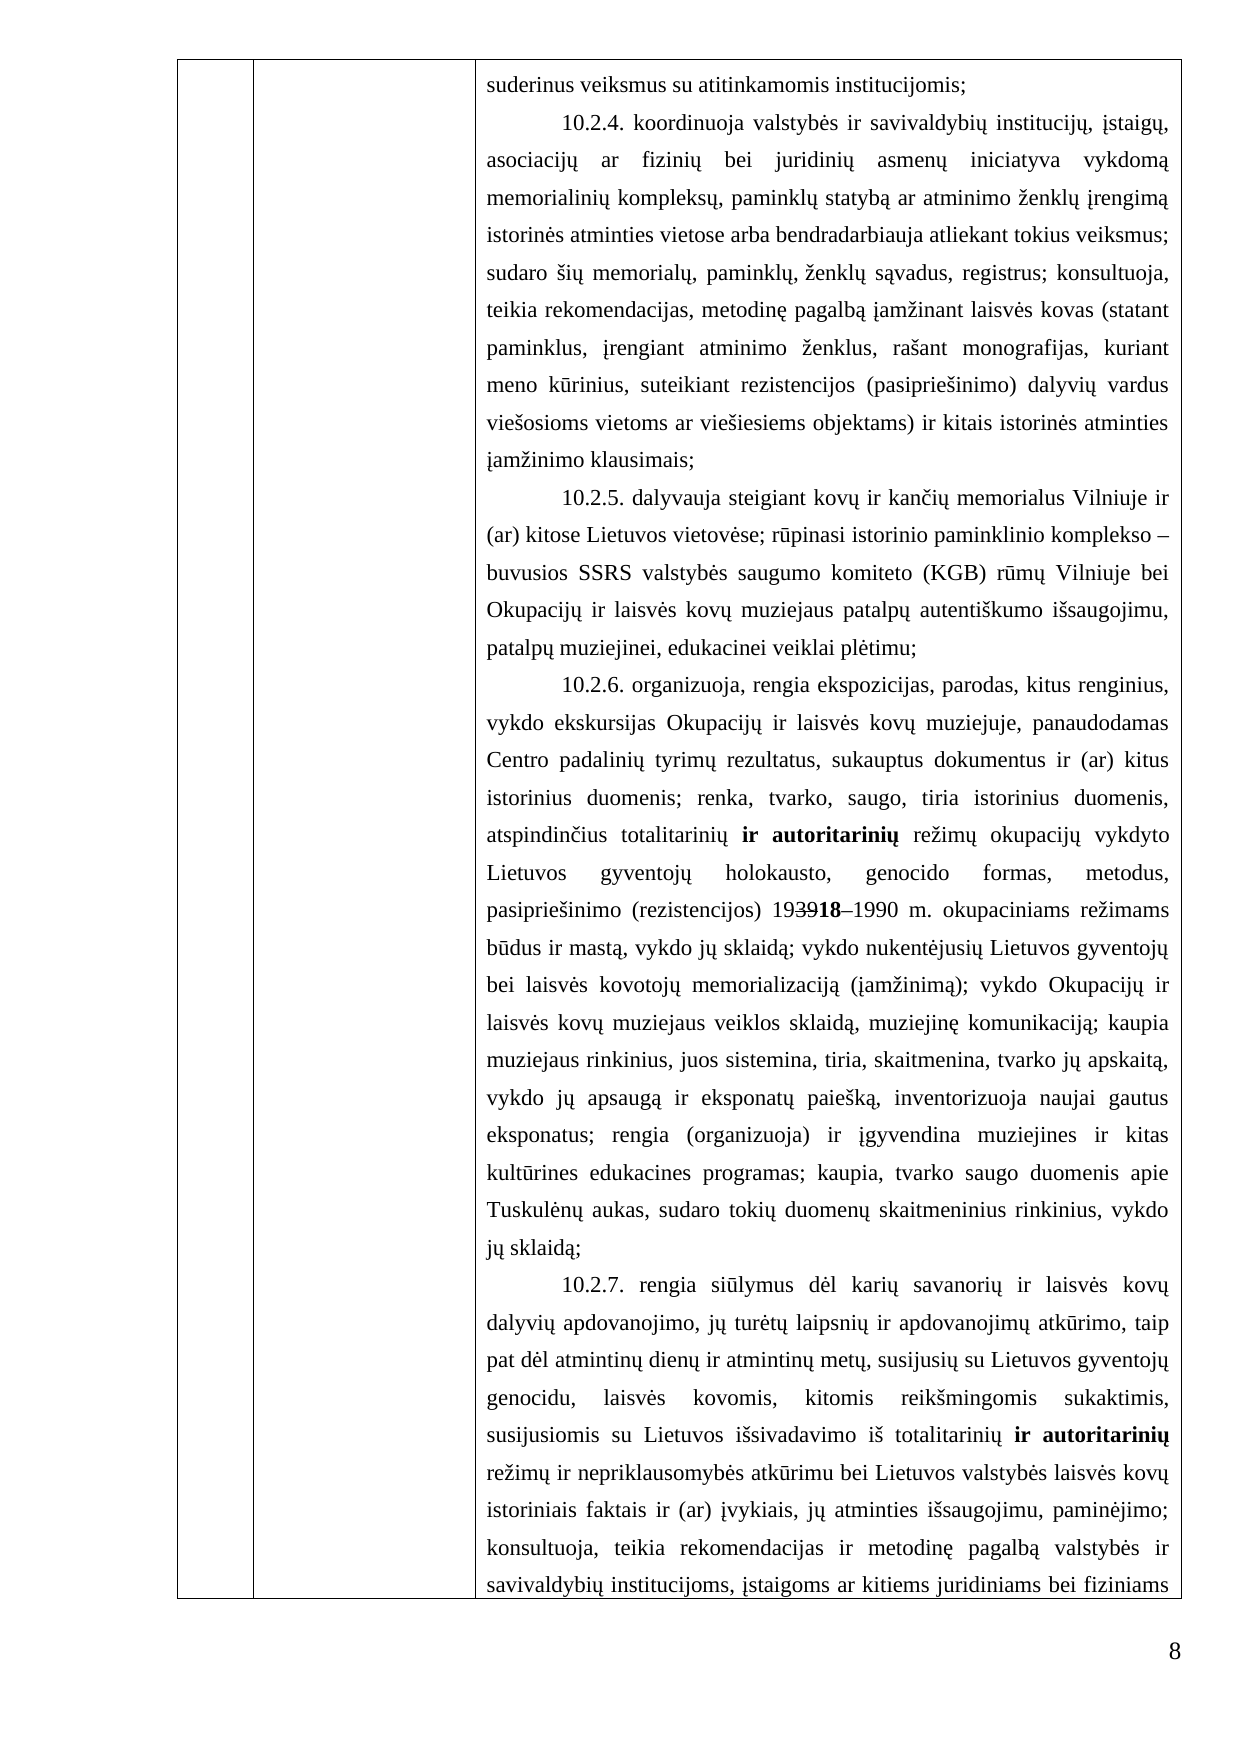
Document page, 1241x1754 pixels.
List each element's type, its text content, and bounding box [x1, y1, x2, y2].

table_cell suderinus veiksmus su atitinkamomis institucijomis; 10.2.4. koordinuoja valstybės ir savivaldybių institucijų, įstaigų, asociacijų ar fizinių bei juridinių asmenų iniciatyva vykdomą memorialinių kompleksų, paminklų statybą ar atminimo ženklų įrengimą istorinės atminties vietose arba bendradarbiauja atliekant tokius veiksmus; sudaro šių memorialų, paminklų, ženklų sąvadus, registrus; konsultuoja, teikia rekomendacijas, metodinę pagalbą įamžinant laisvės kovas (statant paminklus, įrengiant atminimo ženklus, rašant monografijas, kuriant meno kūrinius, suteikiant rezistencijos (pasipriešinimo) dalyvių vardus viešosioms vietoms ar viešiesiems objektams) ir kitais istorinės atminties įamžinimo klausimais; 10.2.5. dalyvauja steigiant kovų ir kančių memorialus Vilniuje ir (ar) kitose Lietuvos vietovėse; rūpinasi istorinio paminklinio komplekso – buvusios SSRS valstybės saugumo komiteto (KGB) rūmų Vilniuje bei Okupacijų ir laisvės kovų muziejaus patalpų autentiškumo išsaugojimu, patalpų muziejinei, edukacinei veiklai plėtimu; 10.2.6. organizuoja, rengia ekspozicijas, parodas, kitus renginius, vykdo ekskursijas Okupacijų ir laisvės kovų muziejuje, panaudodamas Centro padalinių tyrimų rezultatus, sukauptus dokumentus ir (ar) kitus istorinius duomenis; renka, tvarko, saugo, tiria istorinius duomenis, atspindinčius totalitarinių ir autoritarinių režimų okupacijų vykdyto Lietuvos gyventojų holokausto, genocido formas, metodus, pasipriešinimo (rezistencijos) 193918–1990 m. okupaciniams režimams būdus ir mastą, vykdo jų sklaidą; vykdo nukentėjusių Lietuvos gyventojų bei laisvės kovotojų memorializaciją (įamžinimą); vykdo Okupacijų ir laisvės kovų muziejaus veiklos sklaidą, muziejinę komunikaciją; kaupia muziejaus rinkinius, juos sistemina, tiria, skaitmenina, tvarko jų apskaitą, vykdo jų apsaugą ir eksponatų paiešką, inventorizuoja naujai gautus eksponatus; rengia (organizuoja) ir įgyvendina muziejines ir kitas kultūrines edukacines programas; kaupia, tvarko saugo duomenis apie Tuskulėnų aukas, sudaro tokių duomenų skaitmeninius rinkinius, vykdo jų sklaidą; 10.2.7. rengia siūlymus dėl karių savanorių ir laisvės kovų dalyvių apdovanojimo, jų turėtų laipsnių ir apdovanojimų atkūrimo, taip pat dėl atmintinų dienų ir atmintinų metų, susijusių su Lietuvos gyventojų genocidu, laisvės kovomis, kitomis reikšmingomis sukaktimis, susijusiomis su Lietuvos išsivadavimo iš totalitarinių ir autoritarinių režimų ir nepriklausomybės atkūrimu bei Lietuvos valstybės laisvės kovų istoriniais faktais ir (ar) įvykiais, jų atminties išsaugojimu, paminėjimo; konsultuoja, teikia rekomendacijas ir metodinę pagalbą valstybės ir savivaldybių institucijoms, įstaigoms ar kitiems juridiniams bei fiziniams [476, 60, 1181, 1598]
table_cell [254, 60, 475, 1598]
table_cell [178, 60, 253, 1598]
